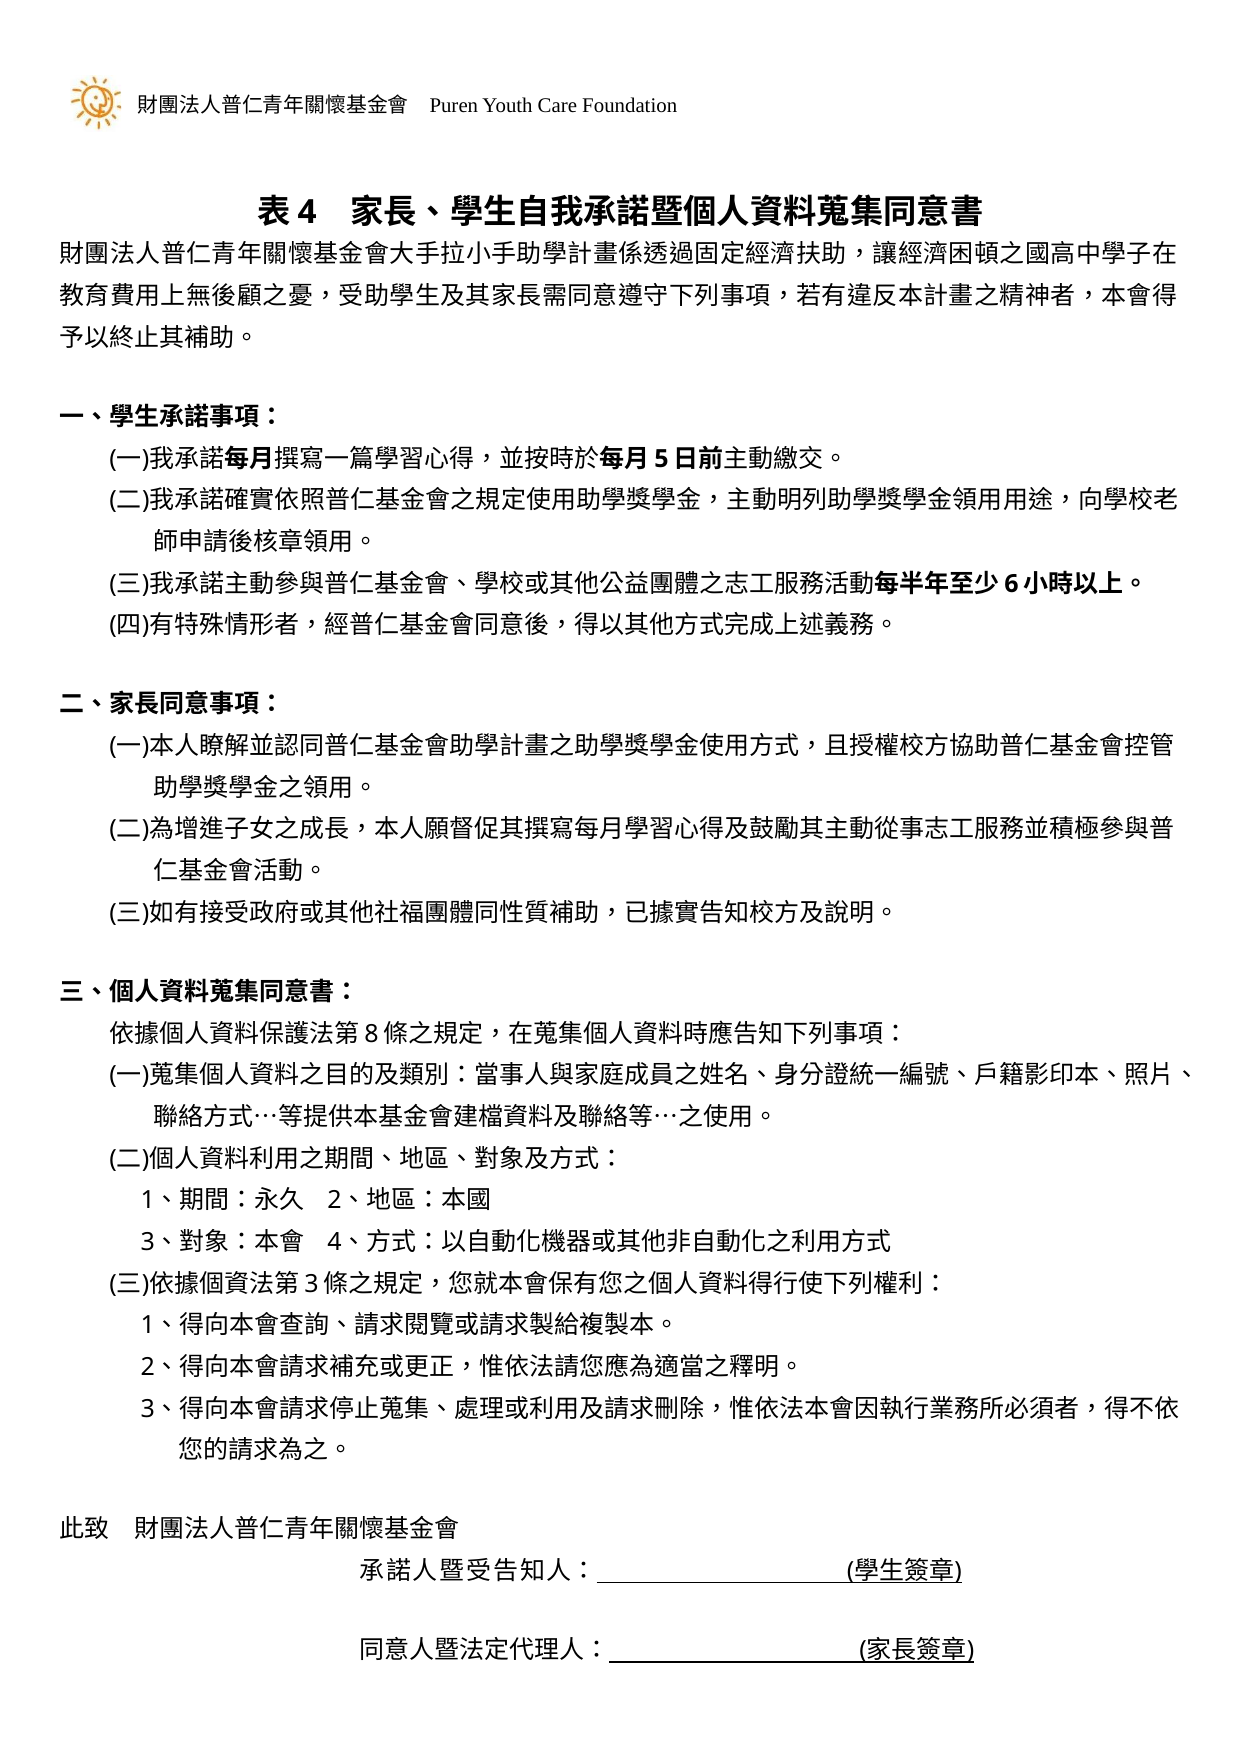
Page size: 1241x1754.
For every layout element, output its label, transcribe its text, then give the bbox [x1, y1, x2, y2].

text 一、學生承諾事項： [59, 392, 1181, 434]
text 依據個人資料保護法第8條之規定，在蒐集個人資料時應告知下列事項： [109, 1009, 1181, 1050]
text (四)有特殊情形者，經普仁基金會同意後，得以其他方式完成上述義務。 [109, 600, 1181, 642]
text 3、對象：本會 4、方式：以自動化機器或其他非自動化之利用方式 [59, 1217, 1181, 1259]
text (一)本人瞭解並認同普仁基金會助學計畫之助學獎學金使用方式，且授權校方協助普仁基金會控管助學獎學金之領用。 [109, 721, 1181, 804]
text (二)為增進子女之成長，本人願督促其撰寫每月學習心得及鼓勵其主動從事志工服務並積極參與普仁基金會活動。 [109, 804, 1181, 888]
text (二)我承諾確實依照普仁基金會之規定使用助學獎學金，主動明列助學獎學金領用用途，向學校老師申請後核章領用。 [109, 475, 1181, 559]
text (一)我承諾每月撰寫一篇學習心得，並按時於每月5日前主動繳交。 [109, 434, 1181, 475]
text 1、期間：永久 2、地區：本國 [59, 1175, 1181, 1217]
text (一)蒐集個人資料之目的及類別：當事人與家庭成員之姓名、身分證統一編號、戶籍影印本、照片、聯絡方式…等提供本基金會建檔資料及聯絡等…之使用。 [109, 1050, 1181, 1134]
text 二、家長同意事項： [59, 679, 1181, 721]
text (三)如有接受政府或其他社福團體同性質補助，已據實告知校方及說明。 [109, 888, 1181, 929]
text 三、個人資料蒐集同意書： [59, 967, 1181, 1009]
text (二)個人資料利用之期間、地區、對象及方式： [109, 1134, 1181, 1175]
text 同意人暨法定代理人： (家長簽章) [359, 1625, 1181, 1667]
text 承諾人暨受告知人： (學生簽章) [359, 1546, 1181, 1588]
text (三)我承諾主動參與普仁基金會、學校或其他公益團體之志工服務活動每半年至少6小時以上。 [109, 559, 1181, 600]
text 財團法人普仁青年關懷基金會大手拉小手助學計畫係透過固定經濟扶助，讓經濟困頓之國高中學子在教育費用上無後顧之憂，受助學生及其家長需同意遵守下列事項，若有違反本計畫之精神者，本會得予以終止其補助。 [59, 229, 1181, 354]
text 2、得向本會請求補充或更正，惟依法請您應為適當之釋明。 [59, 1342, 1181, 1384]
text (三)依據個資法第3條之規定，您就本會保有您之個人資料得行使下列權利： [109, 1259, 1181, 1300]
text 此致 財團法人普仁青年關懷基金會 [59, 1504, 1181, 1546]
text 1、得向本會查詢、請求閱覽或請求製給複製本。 [59, 1300, 1181, 1342]
text 表4 家長、學生自我承諾暨個人資料蒐集同意書 [59, 167, 1181, 229]
text 3、得向本會請求停止蒐集、處理或利用及請求刪除，惟依法本會因執行業務所必須者，得不依您的請求為之。 [140, 1384, 1181, 1467]
